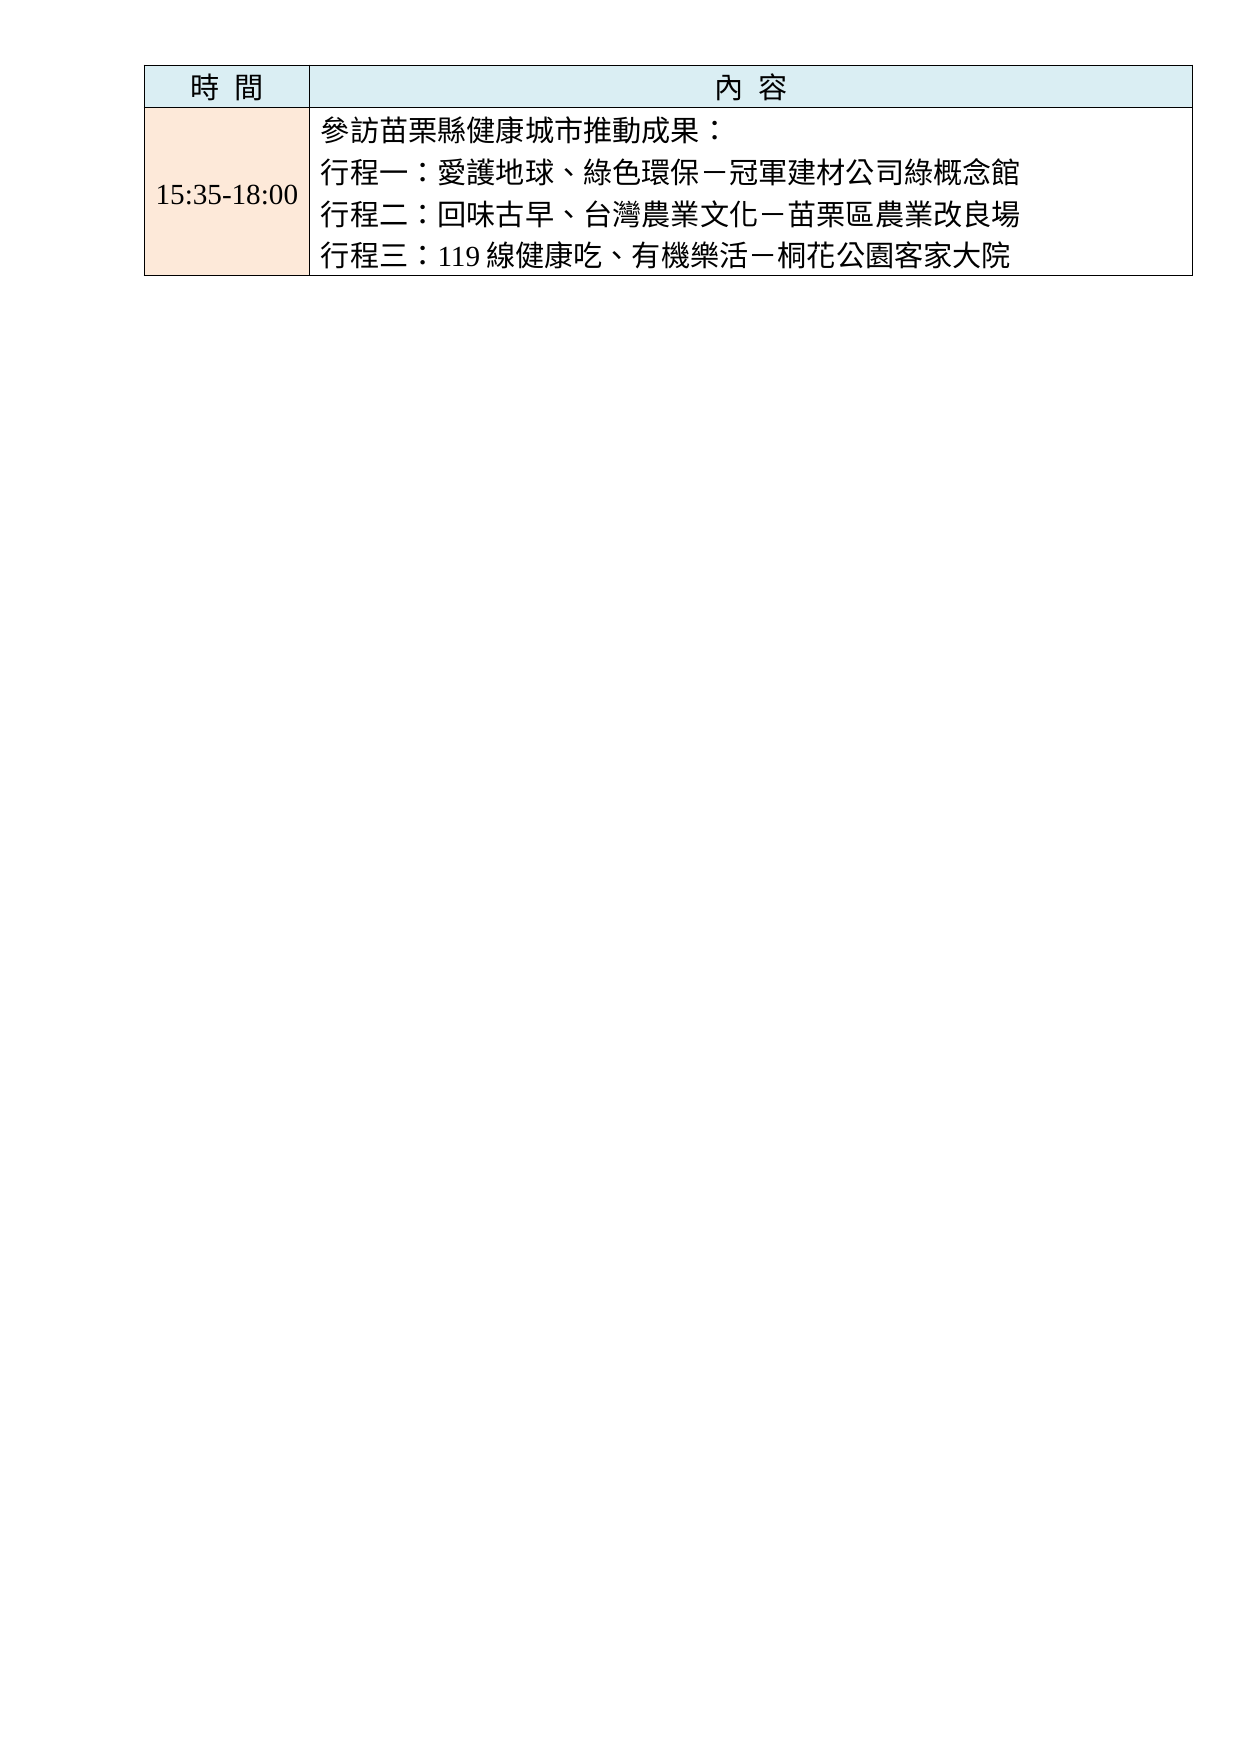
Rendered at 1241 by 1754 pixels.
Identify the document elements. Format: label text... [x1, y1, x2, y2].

table_cell 15:35-18:00 [145, 108, 309, 275]
table_header 時 間 [145, 66, 309, 107]
table_cell 參訪苗栗縣健康城市推動成果： 行程一：愛護地球、綠色環保－冠軍建材公司綠概念館 行程二：回味古早、台灣農業文化－苗栗區農業改良場 行程三：119線健康吃、有機樂活－桐花公園客家大院 [310, 108, 1192, 275]
table_header 內 容 [310, 66, 1192, 107]
